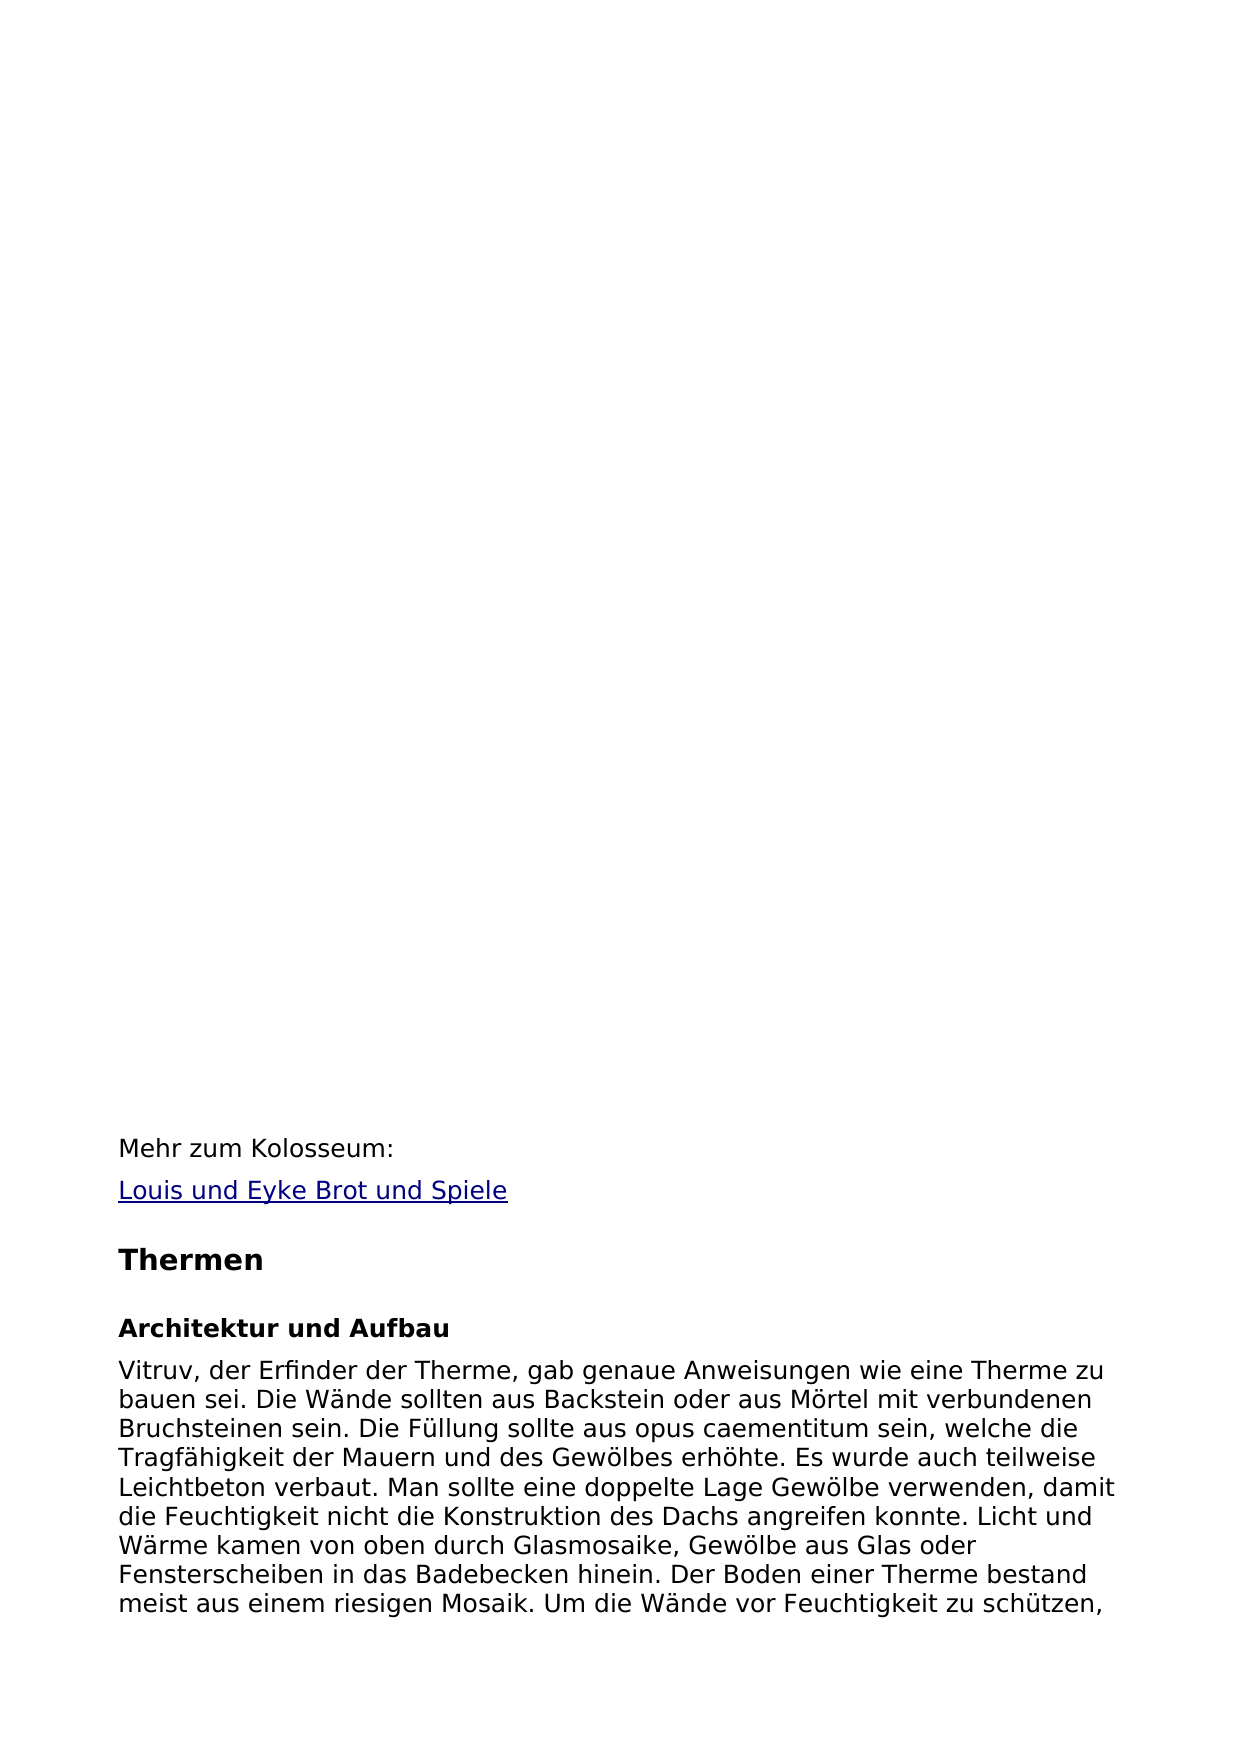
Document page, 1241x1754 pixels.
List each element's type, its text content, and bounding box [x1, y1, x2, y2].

text Mehr zum Kolosseum: [118, 1134, 1122, 1164]
subtitle Thermen [118, 1243, 1122, 1277]
text Louis und Eyke Brot und Spiele [118, 1176, 1122, 1205]
subtitle Architektur und Aufbau [118, 1314, 1122, 1343]
text Vitruv, der Erfinder der Therme, gab genaue Anweisungen wie eine Therme zu bauen sei. Die Wände sollten aus Backstein oder aus Mörtel mit verbundenen Bruchsteinen sein. Die Füllung sollte aus opus caementitum sein, welche die Tragfähigkeit der Mauern und des Gewölbes erhöhte. Es wurde auch teilweise Leichtbeton verbaut. Man sollte eine doppelte Lage Gewölbe verwenden, damit die Feuchtigkeit nicht die Konstruktion des Dachs angreifen konnte. Licht und Wärme kamen von oben durch Glasmosaike, Gewölbe aus Glas oder Fensterscheiben in das Badebecken hinein. Der Boden einer Therme bestand meist aus einem riesigen Mosaik. Um die Wände vor Feuchtigkeit zu schützen, [118, 1356, 1122, 1618]
